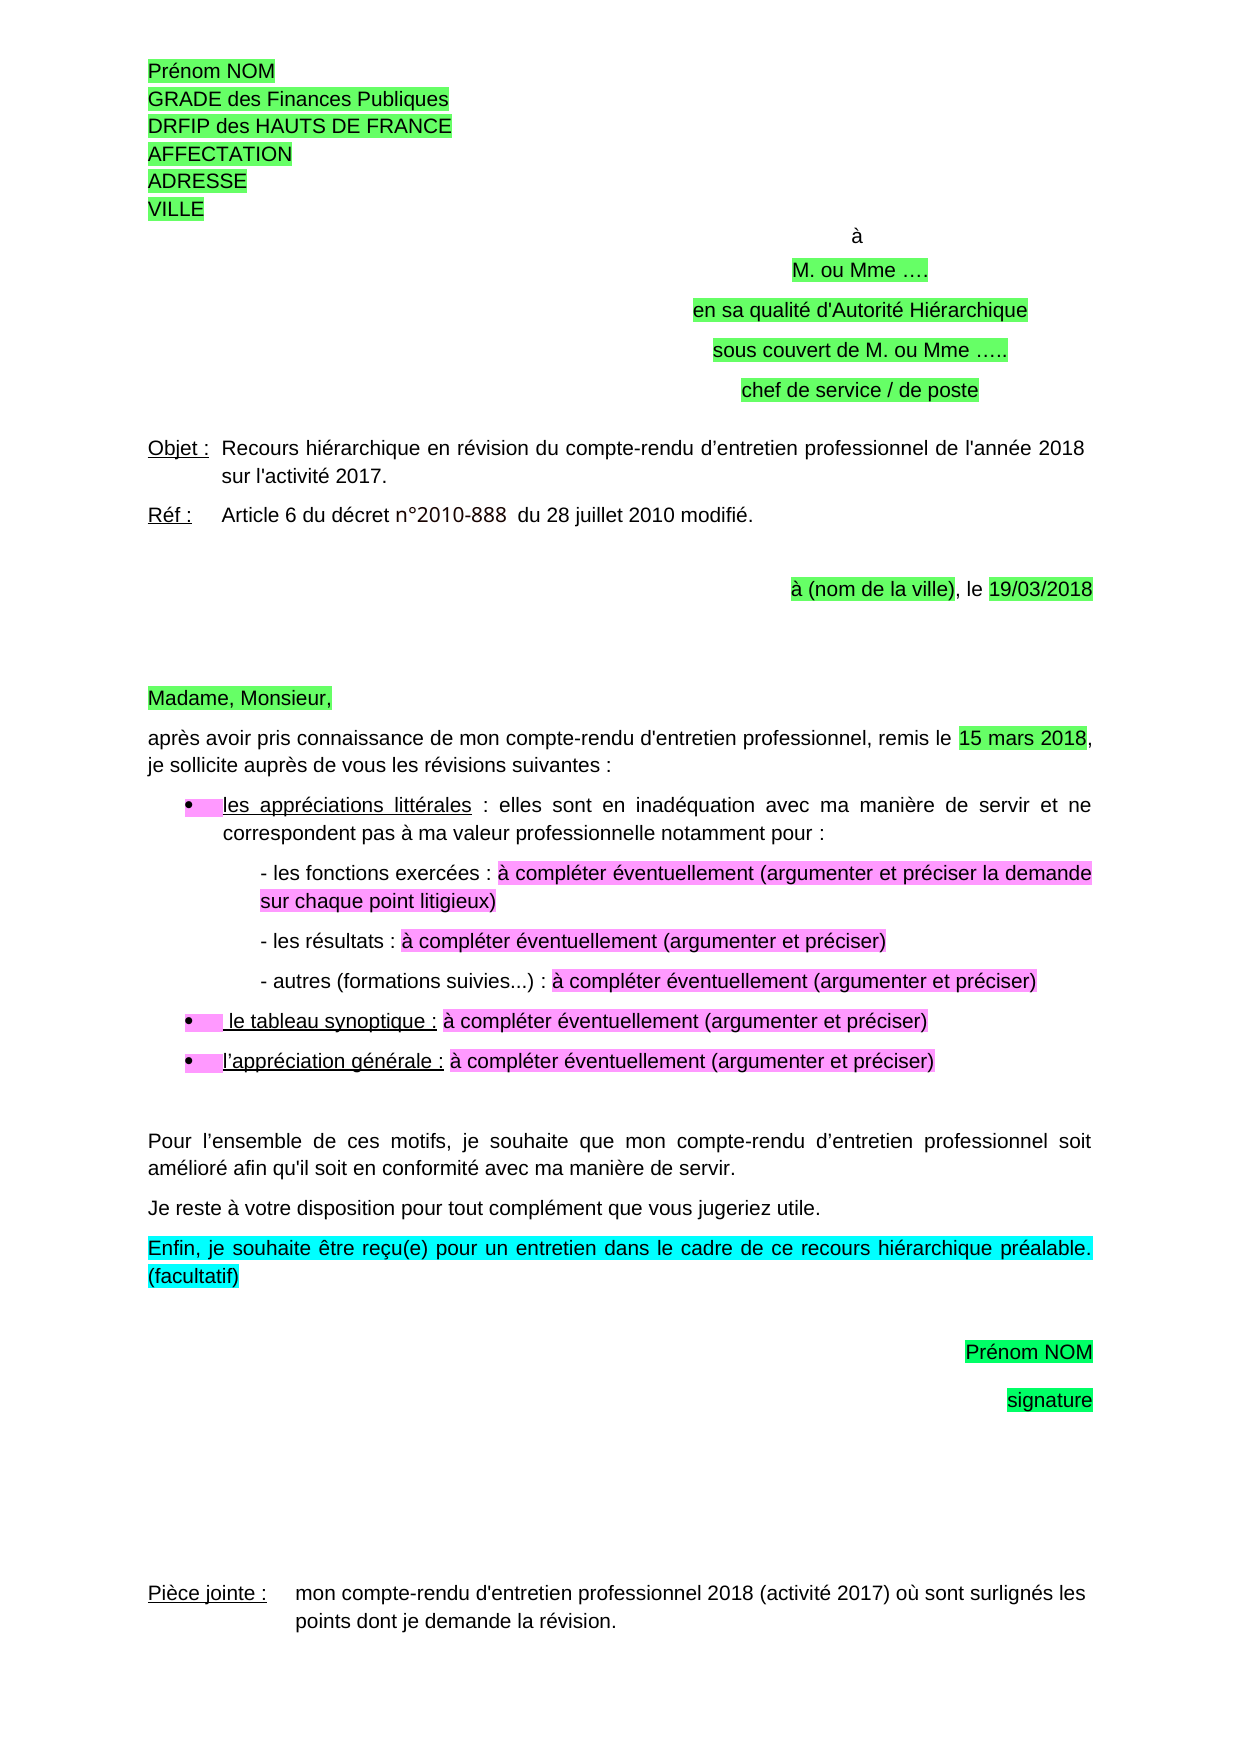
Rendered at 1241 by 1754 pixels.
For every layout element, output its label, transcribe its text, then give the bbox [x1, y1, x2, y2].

text sous couvert de M. ou Mme ….. [148, 338, 1093, 362]
text Objet : Recours hiérarchique en révision du compte-rendu d’entretien professionnel de l'année 2018 sur l'activité 2017. [148, 436, 1093, 487]
list les appréciations littérales : elles sont en inadéquation avec ma manière de servir et ne correspondent pas à ma valeur professionnelle notamment pour : [185, 793, 1093, 845]
list le tableau synoptique : à compléter éventuellement (argumenter et préciser) [185, 1008, 1093, 1032]
text - les résultats : à compléter éventuellement (argumenter et préciser) [260, 928, 1093, 952]
text M. ou Mme …. [148, 258, 1093, 282]
text DRFIP des HAUTS DE FRANCE [148, 114, 1093, 138]
text Réf : Article 6 du décret n°2010-888 du 28 juillet 2010 modifié. [148, 500, 1093, 528]
text en sa qualité d'Autorité Hiérarchique [148, 298, 1093, 322]
text AFFECTATION [148, 142, 1093, 166]
text après avoir pris connaissance de mon compte-rendu d'entretien professionnel, remis le 15 mars 2018, je sollicite auprès de vous les révisions suivantes : [148, 726, 1093, 777]
text à [148, 224, 868, 248]
text - autres (formations suivies...) : à compléter éventuellement (argumenter et préciser) [260, 968, 1093, 992]
text à (nom de la ville), le 19/03/2018 [148, 577, 1093, 601]
list l’appréciation générale : à compléter éventuellement (argumenter et préciser) [185, 1048, 1093, 1073]
text GRADE des Finances Publiques [148, 87, 1093, 111]
text - les fonctions exercées : à compléter éventuellement (argumenter et préciser la demande sur chaque point litigieux) [260, 861, 1093, 912]
text signature [148, 1388, 1093, 1412]
text ADRESSE [148, 169, 1093, 193]
text Pour l’ensemble de ces motifs, je souhaite que mon compte-rendu d’entretien professionnel soit amélioré afin qu'il soit en conformité avec ma manière de servir. [148, 1129, 1093, 1180]
text Prénom NOM [148, 1339, 1093, 1363]
text VILLE [148, 197, 1093, 221]
text Madame, Monsieur, [148, 686, 1093, 710]
text Pièce jointe : mon compte-rendu d'entretien professionnel 2018 (activité 2017) où sont surlignés les points dont je demande la révision. [148, 1581, 1093, 1633]
text Enfin, je souhaite être reçu(e) pour un entretien dans le cadre de ce recours hiérarchique préalable. (facultatif) [148, 1236, 1093, 1288]
text Je reste à votre disposition pour tout complément que vous jugeriez utile. [148, 1196, 1093, 1220]
text chef de service / de poste [148, 378, 1093, 402]
text Prénom NOM [148, 59, 1093, 83]
